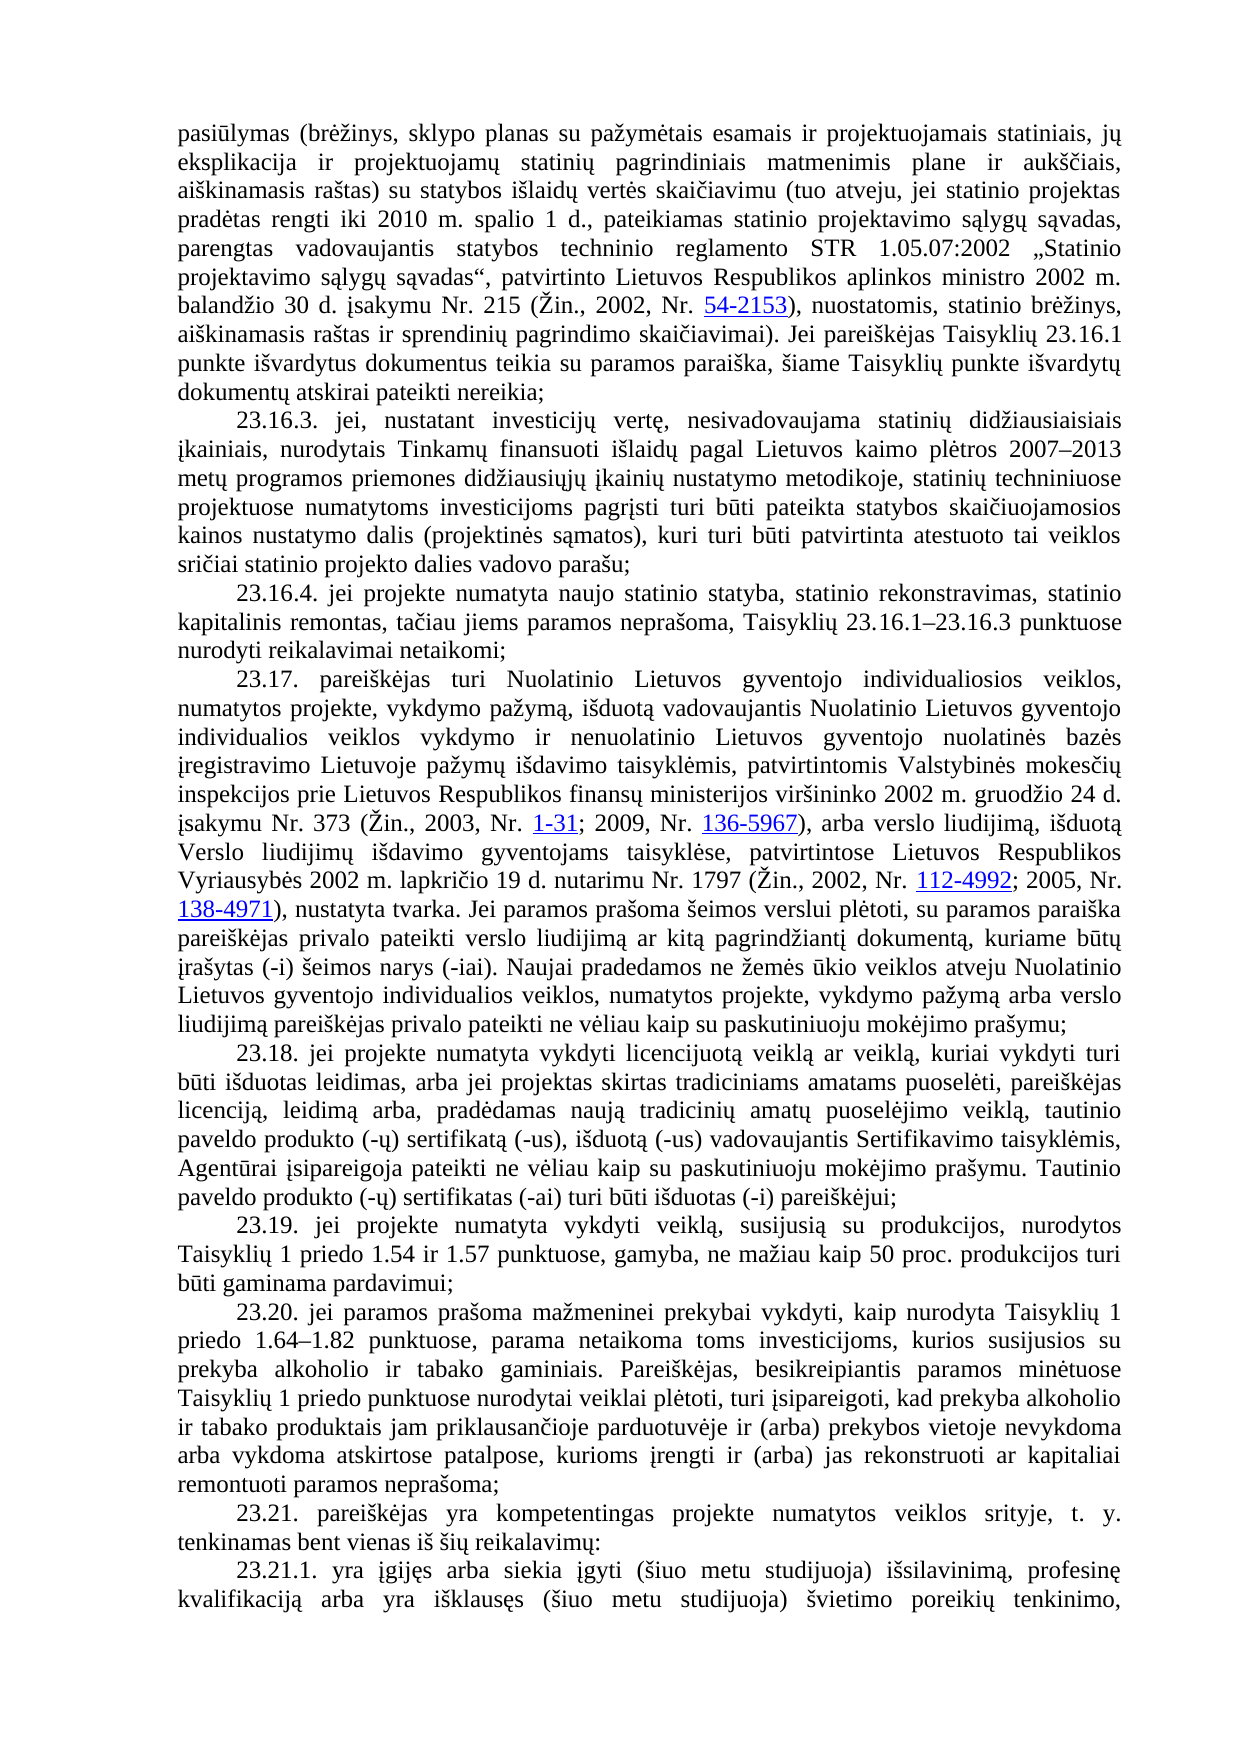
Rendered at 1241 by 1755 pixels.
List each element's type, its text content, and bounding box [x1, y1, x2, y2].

text 23.19. jei projekte numatyta vykdyti veiklą, susijusią su produkcijos, nurodytos Taisyklių 1 priedo 1.54 ir 1.57 punktuose, gamyba, ne mažiau kaip 50 proc. produkcijos turi būti gaminama pardavimui; [177, 1211, 1122, 1297]
text 23.20. jei paramos prašoma mažmeninei prekybai vykdyti, kaip nurodyta Taisyklių 1 priedo 1.64–1.82 punktuose, parama netaikoma toms investicijoms, kurios susijusios su prekyba alkoholio ir tabako gaminiais. Pareiškėjas, besikreipiantis paramos minėtuose Taisyklių 1 priedo punktuose nurodytai veiklai plėtoti, turi įsipareigoti, kad prekyba alkoholio ir tabako produktais jam priklausančioje parduotuvėje ir (arba) prekybos vietoje nevykdoma arba vykdoma atskirtose patalpose, kurioms įrengti ir (arba) jas rekonstruoti ar kapitaliai remontuoti paramos neprašoma; [177, 1297, 1122, 1498]
text 23.18. jei projekte numatyta vykdyti licencijuotą veiklą ar veiklą, kuriai vykdyti turi būti išduotas leidimas, arba jei projektas skirtas tradiciniams amatams puoselėti, pareiškėjas licenciją, leidimą arba, pradėdamas naują tradicinių amatų puoselėjimo veiklą, tautinio paveldo produkto (-ų) sertifikatą (-us), išduotą (-us) vadovaujantis Sertifikavimo taisyklėmis, Agentūrai įsipareigoja pateikti ne vėliau kaip su paskutiniuoju mokėjimo prašymu. Tautinio paveldo produkto (-ų) sertifikatas (-ai) turi būti išduotas (-i) pareiškėjui; [177, 1038, 1122, 1211]
text pasiūlymas (brėžinys, sklypo planas su pažymėtais esamais ir projektuojamais statiniais, jų eksplikacija ir projektuojamų statinių pagrindiniais matmenimis plane ir aukščiais, aiškinamasis raštas) su statybos išlaidų vertės skaičiavimu (tuo atveju, jei statinio projektas pradėtas rengti iki 2010 m. spalio 1 d., pateikiamas statinio projektavimo sąlygų sąvadas, parengtas vadovaujantis statybos techninio reglamento STR 1.05.07:2002 „Statinio projektavimo sąlygų sąvadas“, patvirtinto Lietuvos Respublikos aplinkos ministro 2002 m. balandžio 30 d. įsakymu Nr. 215 (Žin., 2002, Nr. 54-2153), nuostatomis, statinio brėžinys, aiškinamasis raštas ir sprendinių pagrindimo skaičiavimai). Jei pareiškėjas Taisyklių 23.16.1 punkte išvardytus dokumentus teikia su paramos paraiška, šiame Taisyklių punkte išvardytų dokumentų atskirai pateikti nereikia; [177, 118, 1122, 406]
text 23.17. pareiškėjas turi Nuolatinio Lietuvos gyventojo individualiosios veiklos, numatytos projekte, vykdymo pažymą, išduotą vadovaujantis Nuolatinio Lietuvos gyventojo individualios veiklos vykdymo ir nenuolatinio Lietuvos gyventojo nuolatinės bazės įregistravimo Lietuvoje pažymų išdavimo taisyklėmis, patvirtintomis Valstybinės mokesčių inspekcijos prie Lietuvos Respublikos finansų ministerijos viršininko 2002 m. gruodžio 24 d. įsakymu Nr. 373 (Žin., 2003, Nr. 1-31; 2009, Nr. 136-5967), arba verslo liudijimą, išduotą Verslo liudijimų išdavimo gyventojams taisyklėse, patvirtintose Lietuvos Respublikos Vyriausybės 2002 m. lapkričio 19 d. nutarimu Nr. 1797 (Žin., 2002, Nr. 112-4992; 2005, Nr. 138-4971), nustatyta tvarka. Jei paramos prašoma šeimos verslui plėtoti, su paramos paraiška pareiškėjas privalo pateikti verslo liudijimą ar kitą pagrindžiantį dokumentą, kuriame būtų įrašytas (-i) šeimos narys (-iai). Naujai pradedamos ne žemės ūkio veiklos atveju Nuolatinio Lietuvos gyventojo individualios veiklos, numatytos projekte, vykdymo pažymą arba verslo liudijimą pareiškėjas privalo pateikti ne vėliau kaip su paskutiniuoju mokėjimo prašymu; [177, 664, 1122, 1038]
text 23.21.1. yra įgijęs arba siekia įgyti (šiuo metu studijuoja) išsilavinimą, profesinę kvalifikaciją arba yra išklausęs (šiuo metu studijuoja) švietimo poreikių tenkinimo, [177, 1556, 1122, 1613]
text 23.16.4. jei projekte numatyta naujo statinio statyba, statinio rekonstravimas, statinio kapitalinis remontas, tačiau jiems paramos neprašoma, Taisyklių 23.16.1–23.16.3 punktuose nurodyti reikalavimai netaikomi; [177, 578, 1122, 664]
text 23.16.3. jei, nustatant investicijų vertę, nesivadovaujama statinių didžiausiaisiais įkainiais, nurodytais Tinkamų finansuoti išlaidų pagal Lietuvos kaimo plėtros 2007–2013 metų programos priemones didžiausiųjų įkainių nustatymo metodikoje, statinių techniniuose projektuose numatytoms investicijoms pagrįsti turi būti pateikta statybos skaičiuojamosios kainos nustatymo dalis (projektinės sąmatos), kuri turi būti patvirtinta atestuoto tai veiklos sričiai statinio projekto dalies vadovo parašu; [177, 406, 1122, 578]
text 23.21. pareiškėjas yra kompetentingas projekte numatytos veiklos srityje, t. y. tenkinamas bent vienas iš šių reikalavimų: [177, 1498, 1122, 1556]
